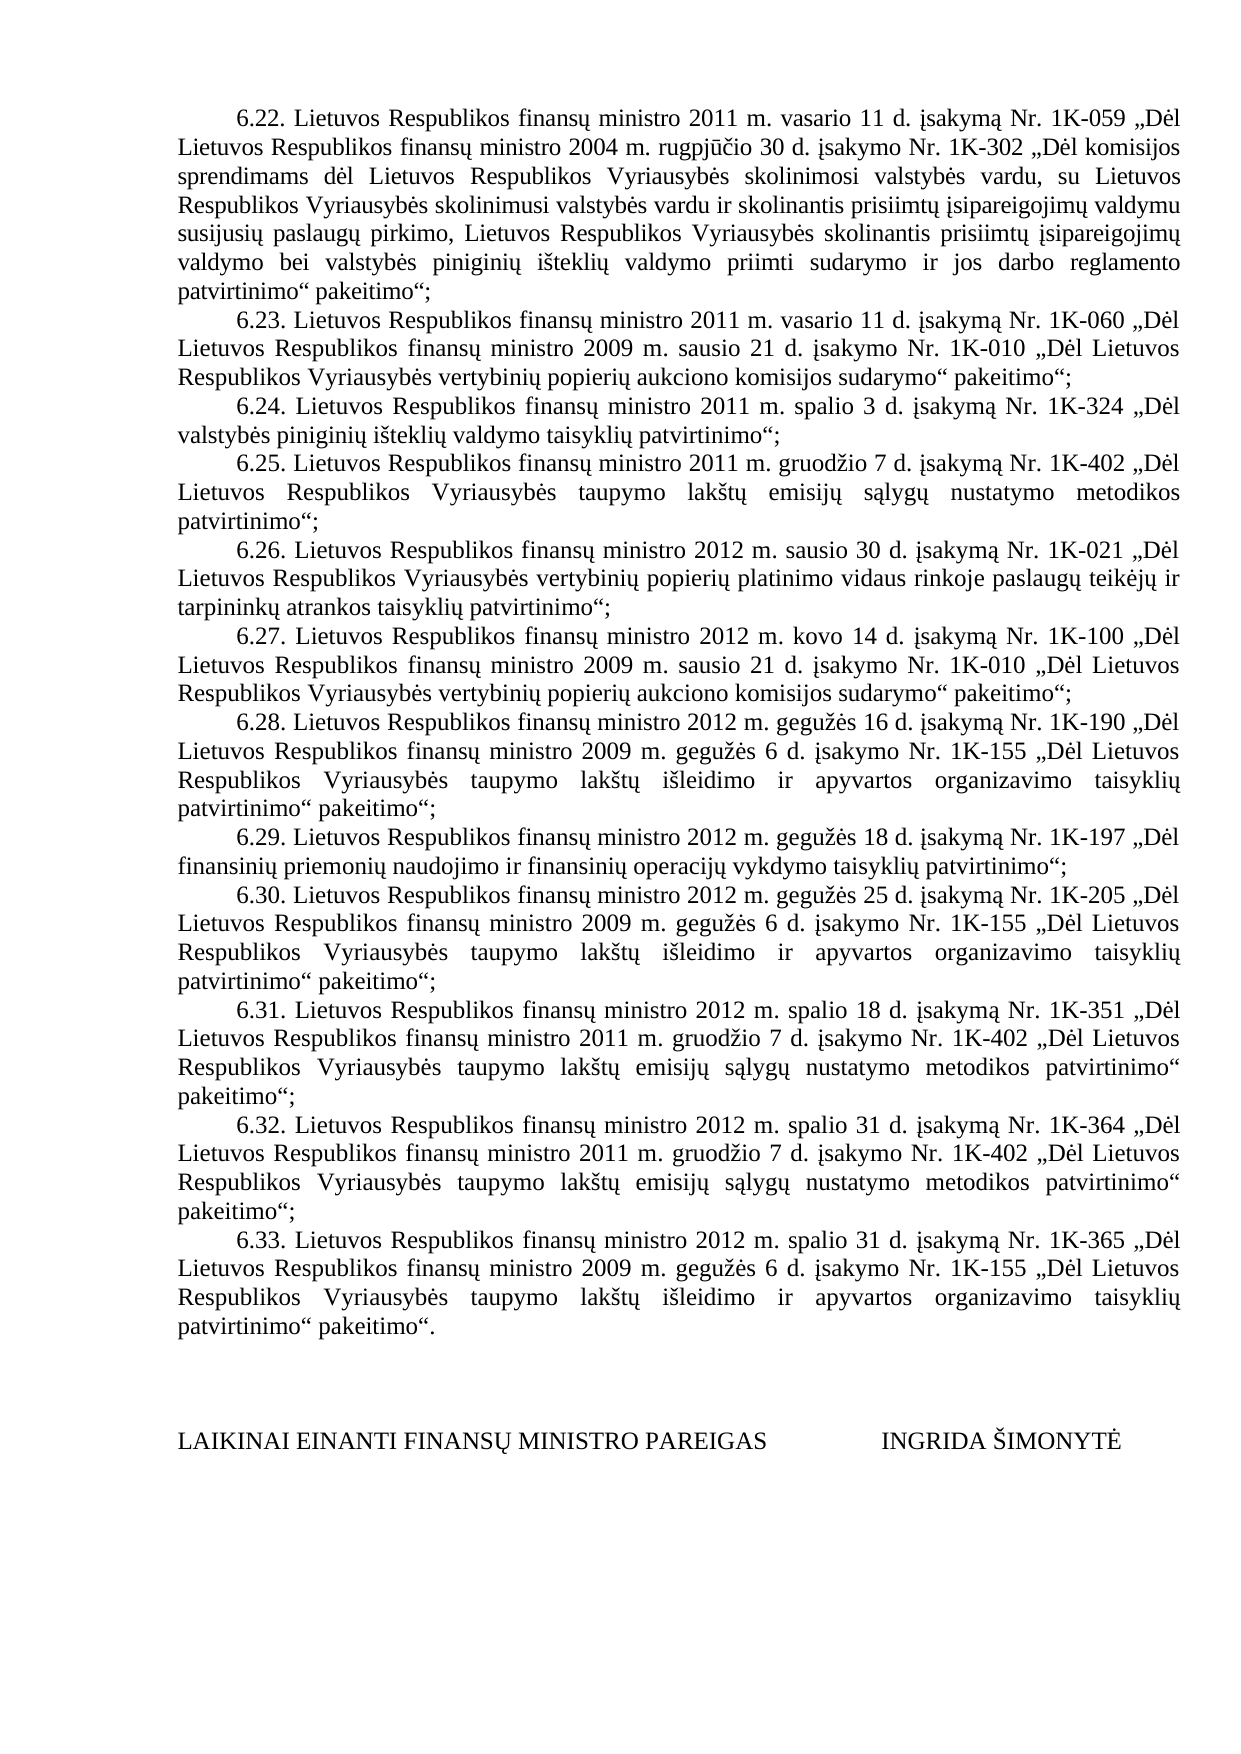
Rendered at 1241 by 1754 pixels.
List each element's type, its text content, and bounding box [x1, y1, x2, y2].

text 6.31. Lietuvos Respublikos finansų ministro 2012 m. spalio 18 d. įsakymą Nr. 1K-351 „Dėl Lietuvos Respublikos finansų ministro 2011 m. gruodžio 7 d. įsakymo Nr. 1K-402 „Dėl Lietuvos Respublikos Vyriausybės taupymo lakštų emisijų sąlygų nustatymo metodikos patvirtinimo“ pakeitimo“; [177, 995, 1181, 1110]
text 6.24. Lietuvos Respublikos finansų ministro 2011 m. spalio 3 d. įsakymą Nr. 1K-324 „Dėl valstybės piniginių išteklių valdymo taisyklių patvirtinimo“; [177, 391, 1181, 448]
text 6.33. Lietuvos Respublikos finansų ministro 2012 m. spalio 31 d. įsakymą Nr. 1K-365 „Dėl Lietuvos Respublikos finansų ministro 2009 m. gegužės 6 d. įsakymo Nr. 1K-155 „Dėl Lietuvos Respublikos Vyriausybės taupymo lakštų išleidimo ir apyvartos organizavimo taisyklių patvirtinimo“ pakeitimo“. [177, 1225, 1181, 1340]
text 6.32. Lietuvos Respublikos finansų ministro 2012 m. spalio 31 d. įsakymą Nr. 1K-364 „Dėl Lietuvos Respublikos finansų ministro 2011 m. gruodžio 7 d. įsakymo Nr. 1K-402 „Dėl Lietuvos Respublikos Vyriausybės taupymo lakštų emisijų sąlygų nustatymo metodikos patvirtinimo“ pakeitimo“; [177, 1110, 1181, 1225]
text 6.27. Lietuvos Respublikos finansų ministro 2012 m. kovo 14 d. įsakymą Nr. 1K-100 „Dėl Lietuvos Respublikos finansų ministro 2009 m. sausio 21 d. įsakymo Nr. 1K-010 „Dėl Lietuvos Respublikos Vyriausybės vertybinių popierių aukciono komisijos sudarymo“ pakeitimo“; [177, 621, 1181, 707]
text 6.30. Lietuvos Respublikos finansų ministro 2012 m. gegužės 25 d. įsakymą Nr. 1K-205 „Dėl Lietuvos Respublikos finansų ministro 2009 m. gegužės 6 d. įsakymo Nr. 1K-155 „Dėl Lietuvos Respublikos Vyriausybės taupymo lakštų išleidimo ir apyvartos organizavimo taisyklių patvirtinimo“ pakeitimo“; [177, 880, 1181, 995]
text 6.28. Lietuvos Respublikos finansų ministro 2012 m. gegužės 16 d. įsakymą Nr. 1K-190 „Dėl Lietuvos Respublikos finansų ministro 2009 m. gegužės 6 d. įsakymo Nr. 1K-155 „Dėl Lietuvos Respublikos Vyriausybės taupymo lakštų išleidimo ir apyvartos organizavimo taisyklių patvirtinimo“ pakeitimo“; [177, 707, 1181, 822]
text 6.29. Lietuvos Respublikos finansų ministro 2012 m. gegužės 18 d. įsakymą Nr. 1K-197 „Dėl finansinių priemonių naudojimo ir finansinių operacijų vykdymo taisyklių patvirtinimo“; [177, 822, 1181, 880]
text 6.26. Lietuvos Respublikos finansų ministro 2012 m. sausio 30 d. įsakymą Nr. 1K-021 „Dėl Lietuvos Respublikos Vyriausybės vertybinių popierių platinimo vidaus rinkoje paslaugų teikėjų ir tarpininkų atrankos taisyklių patvirtinimo“; [177, 535, 1181, 621]
text 6.23. Lietuvos Respublikos finansų ministro 2011 m. vasario 11 d. įsakymą Nr. 1K-060 „Dėl Lietuvos Respublikos finansų ministro 2009 m. sausio 21 d. įsakymo Nr. 1K-010 „Dėl Lietuvos Respublikos Vyriausybės vertybinių popierių aukciono komisijos sudarymo“ pakeitimo“; [177, 305, 1181, 391]
text 6.22. Lietuvos Respublikos finansų ministro 2011 m. vasario 11 d. įsakymą Nr. 1K-059 „Dėl Lietuvos Respublikos finansų ministro 2004 m. rugpjūčio 30 d. įsakymo Nr. 1K-302 „Dėl komisijos sprendimams dėl Lietuvos Respublikos Vyriausybės skolinimosi valstybės vardu, su Lietuvos Respublikos Vyriausybės skolinimusi valstybės vardu ir skolinantis prisiimtų įsipareigojimų valdymu susijusių paslaugų pirkimo, Lietuvos Respublikos Vyriausybės skolinantis prisiimtų įsipareigojimų valdymo bei valstybės piniginių išteklių valdymo priimti sudarymo ir jos darbo reglamento patvirtinimo“ pakeitimo“; [177, 103, 1181, 305]
text LAIKINAI EINANTI FINANSŲ MINISTRO PAREIGAS INGRIDA ŠIMONYTĖ [177, 1426, 1181, 1455]
text 6.25. Lietuvos Respublikos finansų ministro 2011 m. gruodžio 7 d. įsakymą Nr. 1K-402 „Dėl Lietuvos Respublikos Vyriausybės taupymo lakštų emisijų sąlygų nustatymo metodikos patvirtinimo“; [177, 448, 1181, 535]
